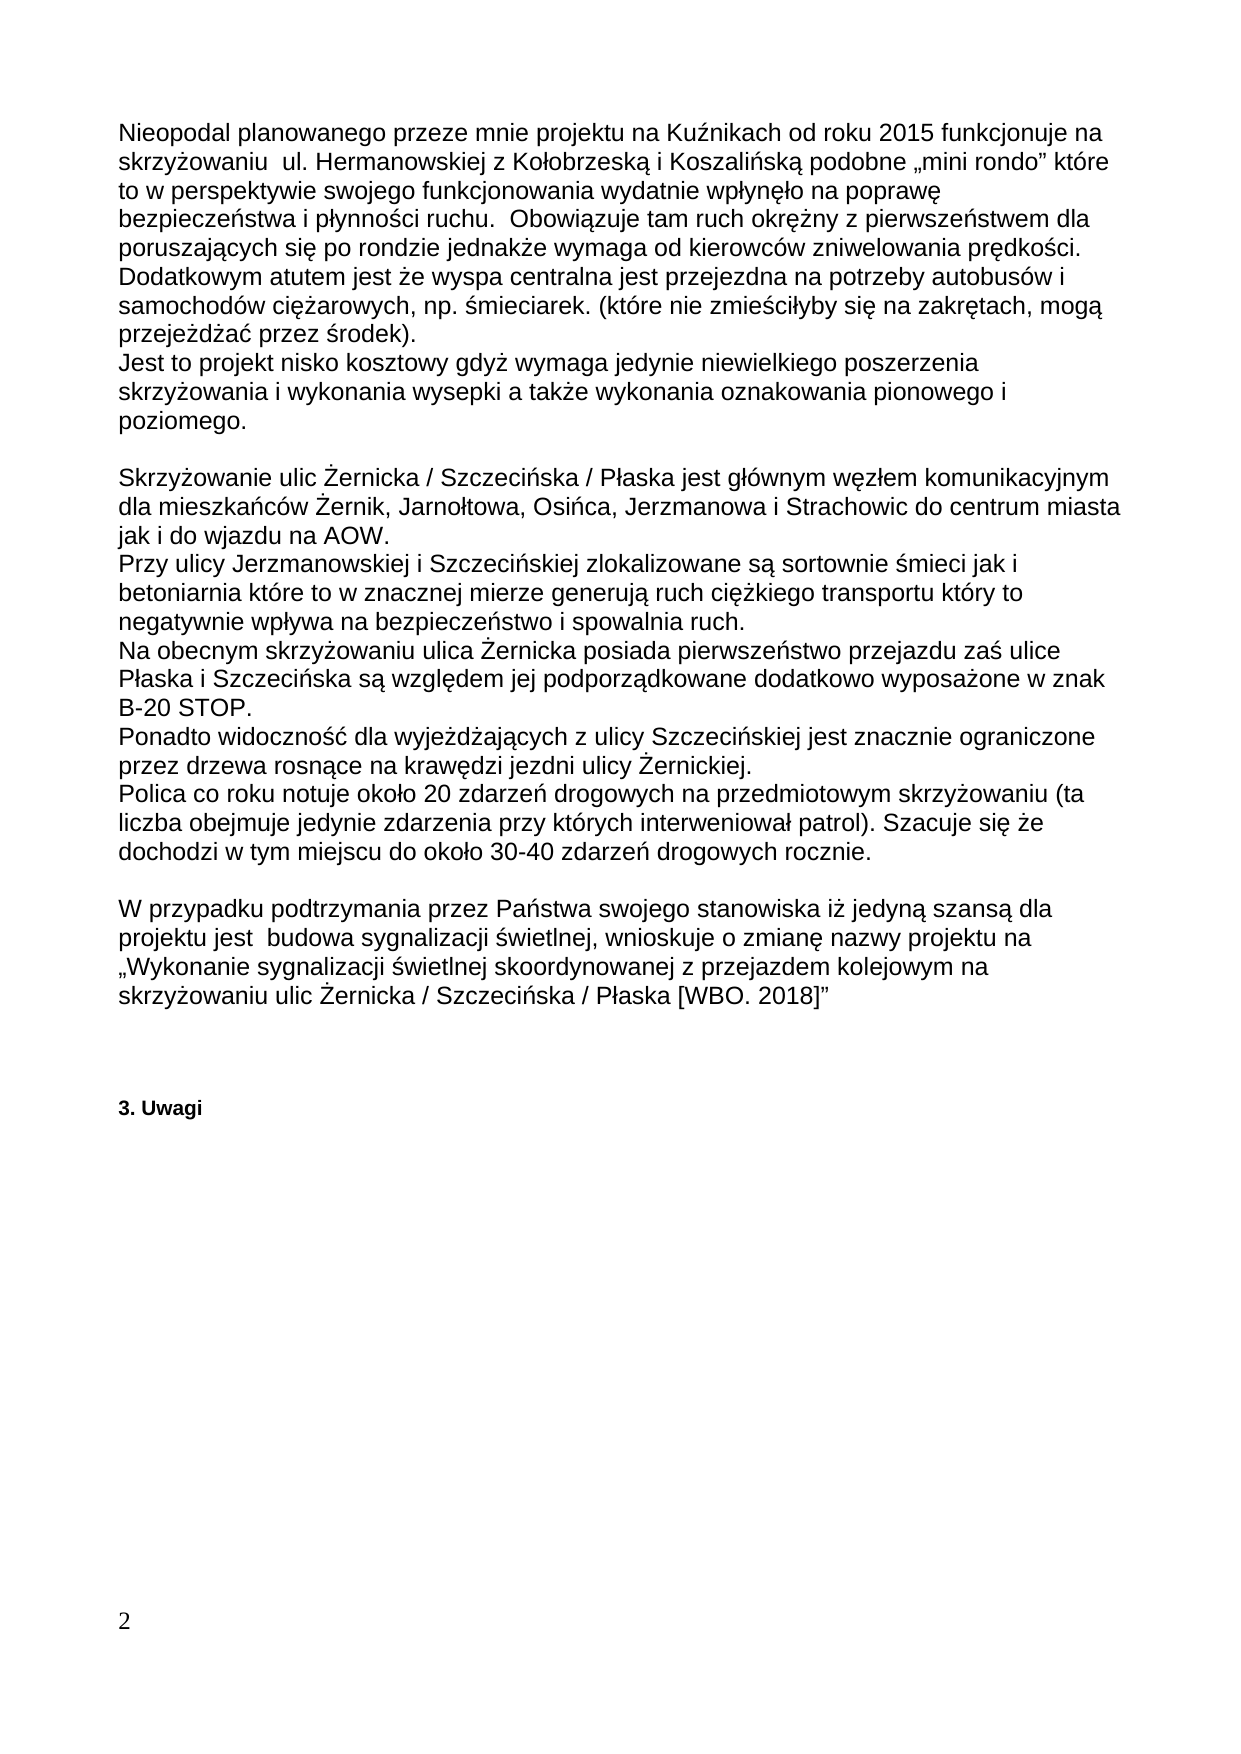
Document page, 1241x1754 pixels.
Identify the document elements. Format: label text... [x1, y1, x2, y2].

text Jest to projekt nisko kosztowy gdyż wymaga jedynie niewielkiego poszerzenia skrzyżowania i wykonania wysepki a także wykonania oznakowania pionowego i poziomego. [118, 348, 1122, 434]
text W przypadku podtrzymania przez Państwa swojego stanowiska iż jedyną szansą dla projektu jest budowa sygnalizacji świetlnej, wnioskuje o zmianę nazwy projektu na „Wykonanie sygnalizacji świetlnej skoordynowanej z przejazdem kolejowym na skrzyżowaniu ulic Żernicka / Szczecińska / Płaska [WBO. 2018]” [118, 894, 1122, 1009]
text Nieopodal planowanego przeze mnie projektu na Kuźnikach od roku 2015 funkcjonuje na skrzyżowaniu ul. Hermanowskiej z Kołobrzeską i Koszalińską podobne „mini rondo” które to w perspektywie swojego funkcjonowania wydatnie wpłynęło na poprawę bezpieczeństwa i płynności ruchu. Obowiązuje tam ruch okrężny z pierwszeństwem dla poruszających się po rondzie jednakże wymaga od kierowców zniwelowania prędkości. Dodatkowym atutem jest że wyspa centralna jest przejezdna na potrzeby autobusów i samochodów ciężarowych, np. śmieciarek. (które nie zmieściłyby się na zakrętach, mogą przejeżdżać przez środek). [118, 118, 1122, 348]
text Skrzyżowanie ulic Żernicka / Szczecińska / Płaska jest głównym węzłem komunikacyjnym dla mieszkańców Żernik, Jarnołtowa, Osińca, Jerzmanowa i Strachowic do centrum miasta jak i do wjazdu na AOW. Przy ulicy Jerzmanowskiej i Szczecińskiej zlokalizowane są sortownie śmieci jak i betoniarnia które to w znacznej mierze generują ruch ciężkiego transportu który to negatywnie wpływa na bezpieczeństwo i spowalnia ruch. Na obecnym skrzyżowaniu ulica Żernicka posiada pierwszeństwo przejazdu zaś ulice Płaska i Szczecińska są względem jej podporządkowane dodatkowo wyposażone w znak B-20 STOP. Ponadto widoczność dla wyjeżdżających z ulicy Szczecińskiej jest znacznie ograniczone przez drzewa rosnące na krawędzi jezdni ulicy Żernickiej. Polica co roku notuje około 20 zdarzeń drogowych na przedmiotowym skrzyżowaniu (ta liczba obejmuje jedynie zdarzenia przy których interweniował patrol). Szacuje się że dochodzi w tym miejscu do około 30-40 zdarzeń drogowych rocznie. [118, 463, 1122, 866]
text 3. Uwagi [118, 1096, 1122, 1119]
